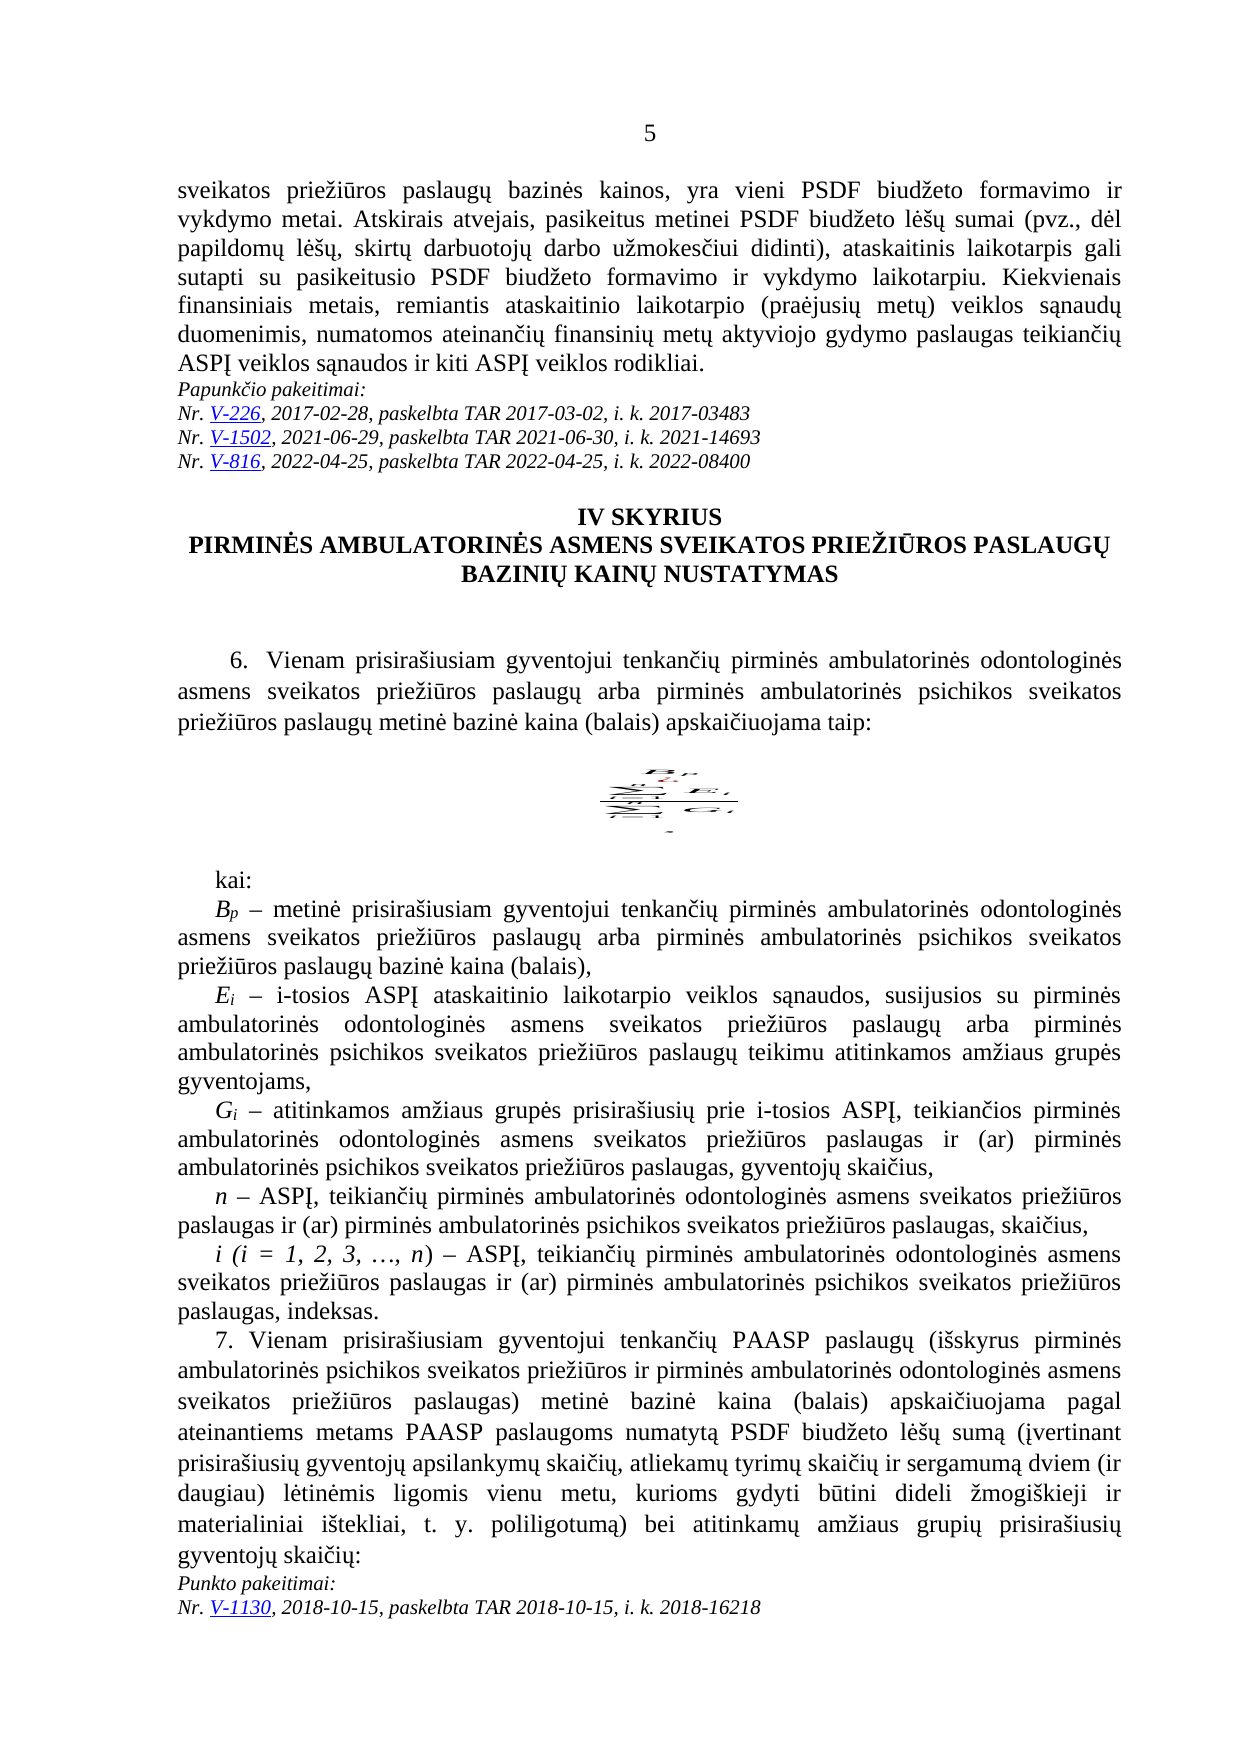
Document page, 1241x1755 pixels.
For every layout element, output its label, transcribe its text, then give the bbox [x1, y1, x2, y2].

text n – ASPĮ, teikiančių pirminės ambulatorinės odontologinės asmens sveikatos priežiūros paslaugas ir (ar) pirminės ambulatorinės psichikos sveikatos priežiūros paslaugas, skaičius, [177, 1181, 1122, 1239]
text Nr. V-816, 2022-04-25, paskelbta TAR 2022-04-25, i. k. 2022-08400 [177, 449, 1122, 473]
text Gi – atitinkamos amžiaus grupės prisirašiusių prie i-tosios ASPĮ, teikiančios pirminės ambulatorinės odontologinės asmens sveikatos priežiūros paslaugas ir (ar) pirminės ambulatorinės psichikos sveikatos priežiūros paslaugas, gyventojų skaičius, [177, 1095, 1122, 1181]
text 7. Vienam prisirašiusiam gyventojui tenkančių PAASP paslaugų (išskyrus pirminės ambulatorinės psichikos sveikatos priežiūros ir pirminės ambulatorinės odontologinės asmens sveikatos priežiūros paslaugas) metinė bazinė kaina (balais) apskaičiuojama pagal ateinantiems metams PAASP paslaugoms numatytą PSDF biudžeto lėšų sumą (įvertinant prisirašiusių gyventojų apsilankymų skaičių, atliekamų tyrimų skaičių ir sergamumą dviem (ir daugiau) lėtinėmis ligomis vienu metu, kurioms gydyti būtini dideli žmogiškieji ir materialiniai ištekliai, t. y. poliligotumą) bei atitinkamų amžiaus grupių prisirašiusių gyventojų skaičių: [177, 1325, 1122, 1569]
text Ei – i-tosios ASPĮ ataskaitinio laikotarpio veiklos sąnaudos, susijusios su pirminės ambulatorinės odontologinės asmens sveikatos priežiūros paslaugų arba pirminės ambulatorinės psichikos sveikatos priežiūros paslaugų teikimu atitinkamos amžiaus grupės gyventojams, [177, 980, 1122, 1095]
text sveikatos priežiūros paslaugų bazinės kainos, yra vieni PSDF biudžeto formavimo ir vykdymo metai. Atskirais atvejais, pasikeitus metinei PSDF biudžeto lėšų sumai (pvz., dėl papildomų lėšų, skirtų darbuotojų darbo užmokesčiui didinti), ataskaitinis laikotarpis gali sutapti su pasikeitusio PSDF biudžeto formavimo ir vykdymo laikotarpiu. Kiekvienais finansiniais metais, remiantis ataskaitinio laikotarpio (praėjusių metų) veiklos sąnaudų duomenimis, numatomos ateinančių finansinių metų aktyviojo gydymo paslaugas teikiančių ASPĮ veiklos sąnaudos ir kiti ASPĮ veiklos rodikliai. [177, 176, 1122, 377]
text PIRMINĖS AMBULATORINĖS ASMENS SVEIKATOS PRIEŽIŪROS PASLAUGŲ BAZINIŲ KAINŲ NUSTATYMAS [177, 531, 1122, 588]
text Nr. V-1130, 2018-10-15, paskelbta TAR 2018-10-15, i. k. 2018-16218 [177, 1595, 1122, 1619]
text Punkto pakeitimai: [177, 1571, 1122, 1595]
text Papunkčio pakeitimai: [177, 377, 1122, 401]
text Nr. V-226, 2017-02-28, paskelbta TAR 2017-03-02, i. k. 2017-03483 [177, 401, 1122, 425]
text kai: [177, 865, 1122, 894]
text Bp – metinė prisirašiusiam gyventojui tenkančių pirminės ambulatorinės odontologinės asmens sveikatos priežiūros paslaugų arba pirminės ambulatorinės psichikos sveikatos priežiūros paslaugų bazinė kaina (balais), [177, 894, 1122, 980]
text 6. Vienam prisirašiusiam gyventojui tenkančių pirminės ambulatorinės odontologinės asmens sveikatos priežiūros paslaugų arba pirminės ambulatorinės psichikos sveikatos priežiūros paslaugų metinė bazinė kaina (balais) apskaičiuojama taip: [177, 646, 1122, 736]
text i (i = 1, 2, 3, …, n) – ASPĮ, teikiančių pirminės ambulatorinės odontologinės asmens sveikatos priežiūros paslaugas ir (ar) pirminės ambulatorinės psichikos sveikatos priežiūros paslaugas, indeksas. [177, 1239, 1122, 1325]
text IV SKYRIUS [177, 502, 1122, 531]
text Nr. V-1502, 2021-06-29, paskelbta TAR 2021-06-30, i. k. 2021-14693 [177, 425, 1122, 449]
